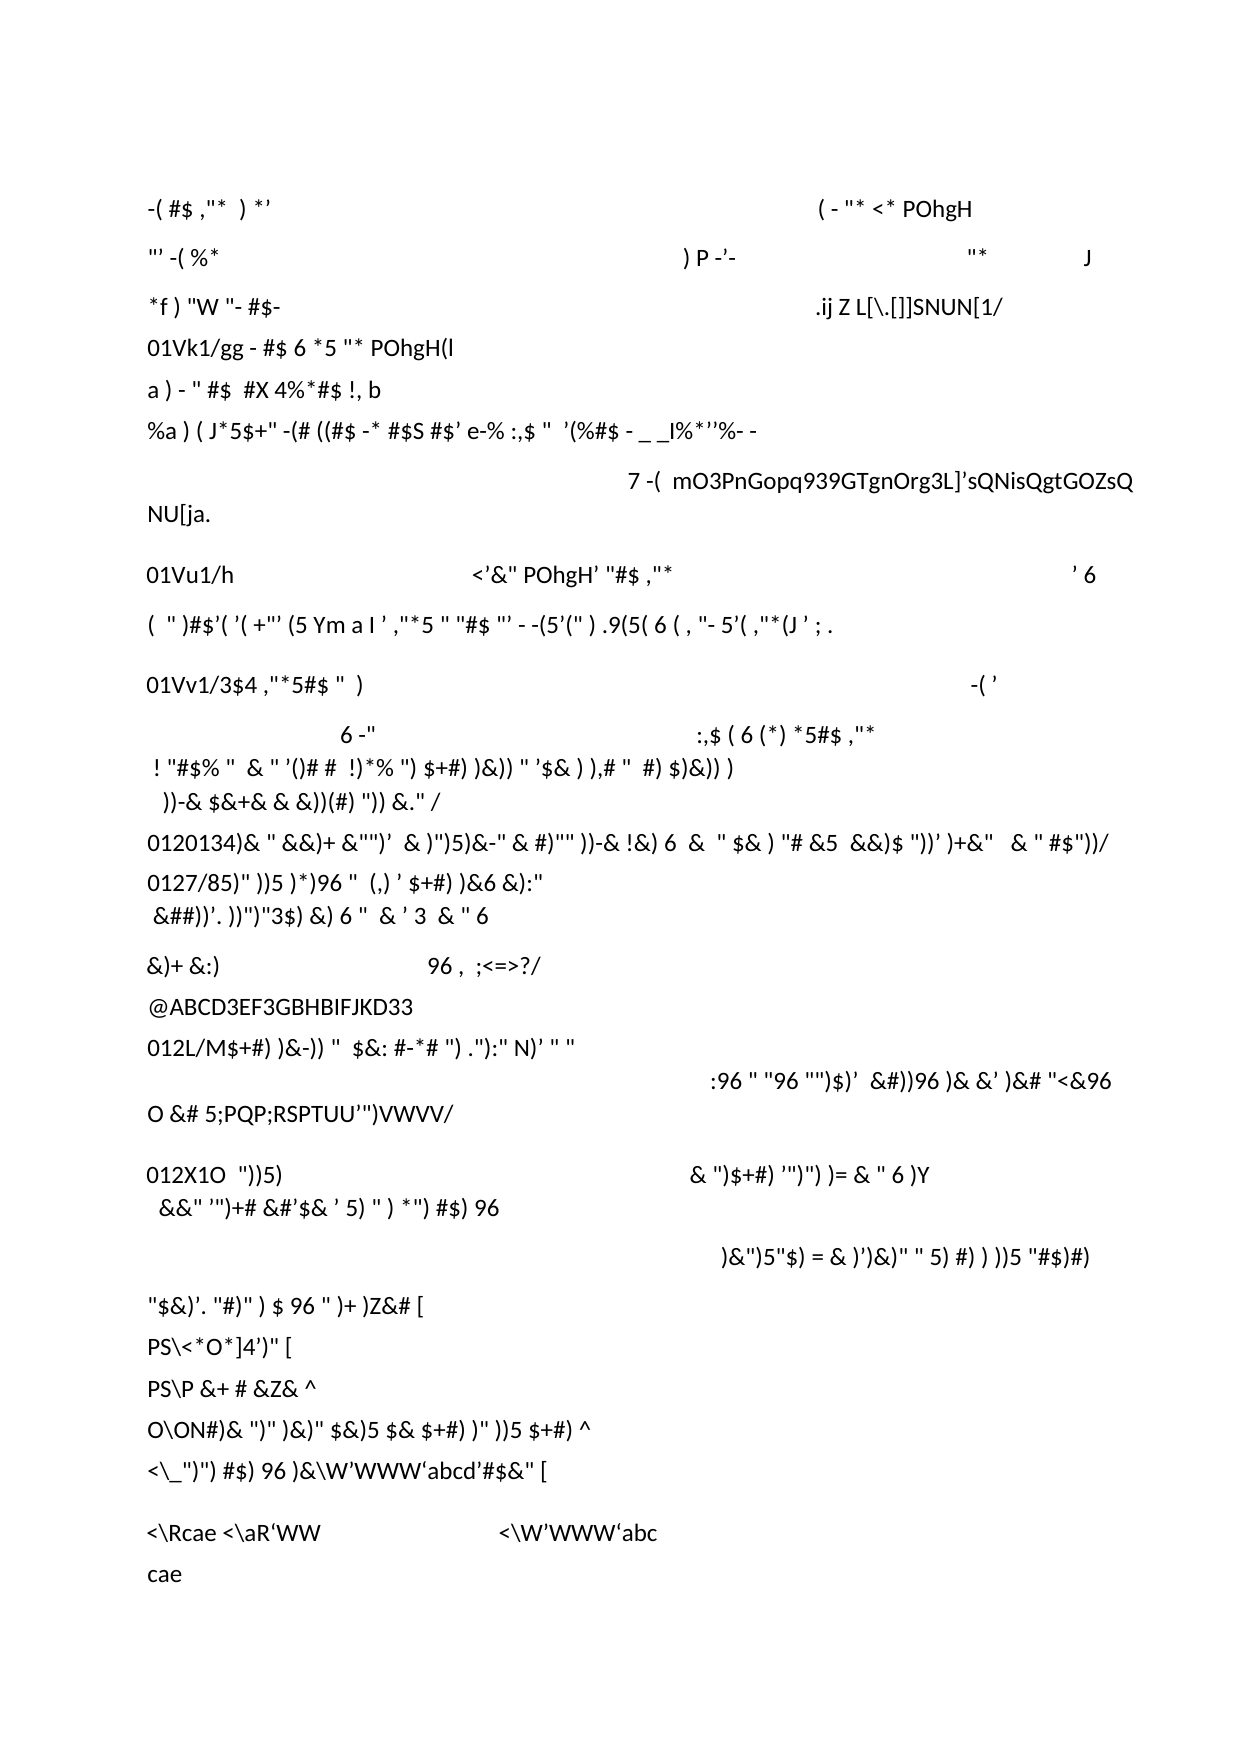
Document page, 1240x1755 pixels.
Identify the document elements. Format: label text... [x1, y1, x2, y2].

text <\_")") #$) 96 )&\W’WWW‘abcd’#$&" [ [147, 1455, 1148, 1486]
text 0127/85)" ))5 )*)96 " (,) ’ $+#) )&6 &):" [147, 867, 1148, 897]
text PS\<*O*]4’)" [ [147, 1331, 1148, 1362]
text PS\P &+ # &Z& ^ [147, 1373, 1148, 1403]
text 01Vu1/h <’&" POhgH’ "#$ ,"* ’ 6 [146, 559, 1209, 589]
text "’ -( %* ) P -’- "* J [147, 242, 1209, 272]
text *f ) "W "- #$- .ij Z L[\.[]]SNUN[1/ [147, 291, 1209, 321]
text cae [147, 1558, 1148, 1589]
text O\ON#)& ")" )&)" $&)5 $& $+#) )" ))5 $+#) ^ [147, 1414, 1148, 1444]
text "$&)’. "#)" ) $ 96 " )+ )Z&# [ [147, 1291, 1148, 1321]
text ! "#$% " & " ’()# # !)*% ") $+#) )&)) " ’$& ) ),# " #) $)&)) ) [147, 753, 1148, 783]
text :96 " "96 "")$)’ &#))96 )& &’ )&# "<&96 [147, 1066, 1118, 1096]
text 7 -( mO3PnGopq939GTgnOrg3L]’sQNisQgtGOZsQ [147, 465, 1133, 496]
text 012L/M$+#) )&-)) " $&: #-*# ") ."):" N)’ " " [147, 1032, 1148, 1062]
text &##))’. ))")"3$) &) 6 " & ’ 3 & " 6 [147, 900, 1148, 931]
text 0120134)& " &&)+ &"")’ & )")5)&-" & #)"" ))-& !&) 6 & " $& ) "# &5 &&)$ "))’ )+&" & " #$"))/ [147, 827, 1119, 857]
text )&")5"$) = & )’)&)" " 5) #) ) ))5 "#$)#) [147, 1241, 1096, 1272]
text ))-& $&+& & &))(#) ")) &." / [162, 786, 1148, 817]
text <\Rcae <\aR‘WW <\W’WWW‘abc [146, 1517, 1209, 1547]
text -( #$ ,"* ) *’ ( - "* <* POhgH [147, 193, 1209, 223]
text O &# 5;PQP;RSPTUU’")VWVV/ [147, 1098, 1148, 1129]
text &)+ &:) 96 , ;<=>?/ [146, 950, 1209, 980]
text ( " )#$’( ’( +"’ (5 Ym a I ’ ,"*5 " "#$ "’ - -(5’(" ) .9(5( 6 ( , "- 5’( ,"*(J ’ ; . [147, 609, 1139, 639]
text 01Vv1/3$4 ,"*5#$ " ) -( ’ [146, 669, 1209, 699]
text %a ) ( J*5$+" -(# ((#$ -* #$S #$’ e-% :,$ " ’(%#$ - _ _I%*’’%- - [147, 415, 1148, 446]
text &&" ’")+# &#’$& ’ 5) " ) *") #$) 96 [147, 1193, 1148, 1223]
text NU[ja. [147, 498, 1148, 528]
text 012X1O "))5) & ")$+#) ’")") )= & " 6 )Y [146, 1159, 1209, 1189]
text 01Vk1/gg - #$ 6 *5 "* POhgH(l [147, 332, 1148, 363]
text a ) - " #$ #X 4%*#$ !, b [147, 374, 1148, 405]
text 6 -" :,$ ( 6 (*) *5#$ ,"* [147, 719, 1209, 749]
text @ABCD3EF3GBHBIFJKD33 [147, 991, 1148, 1021]
